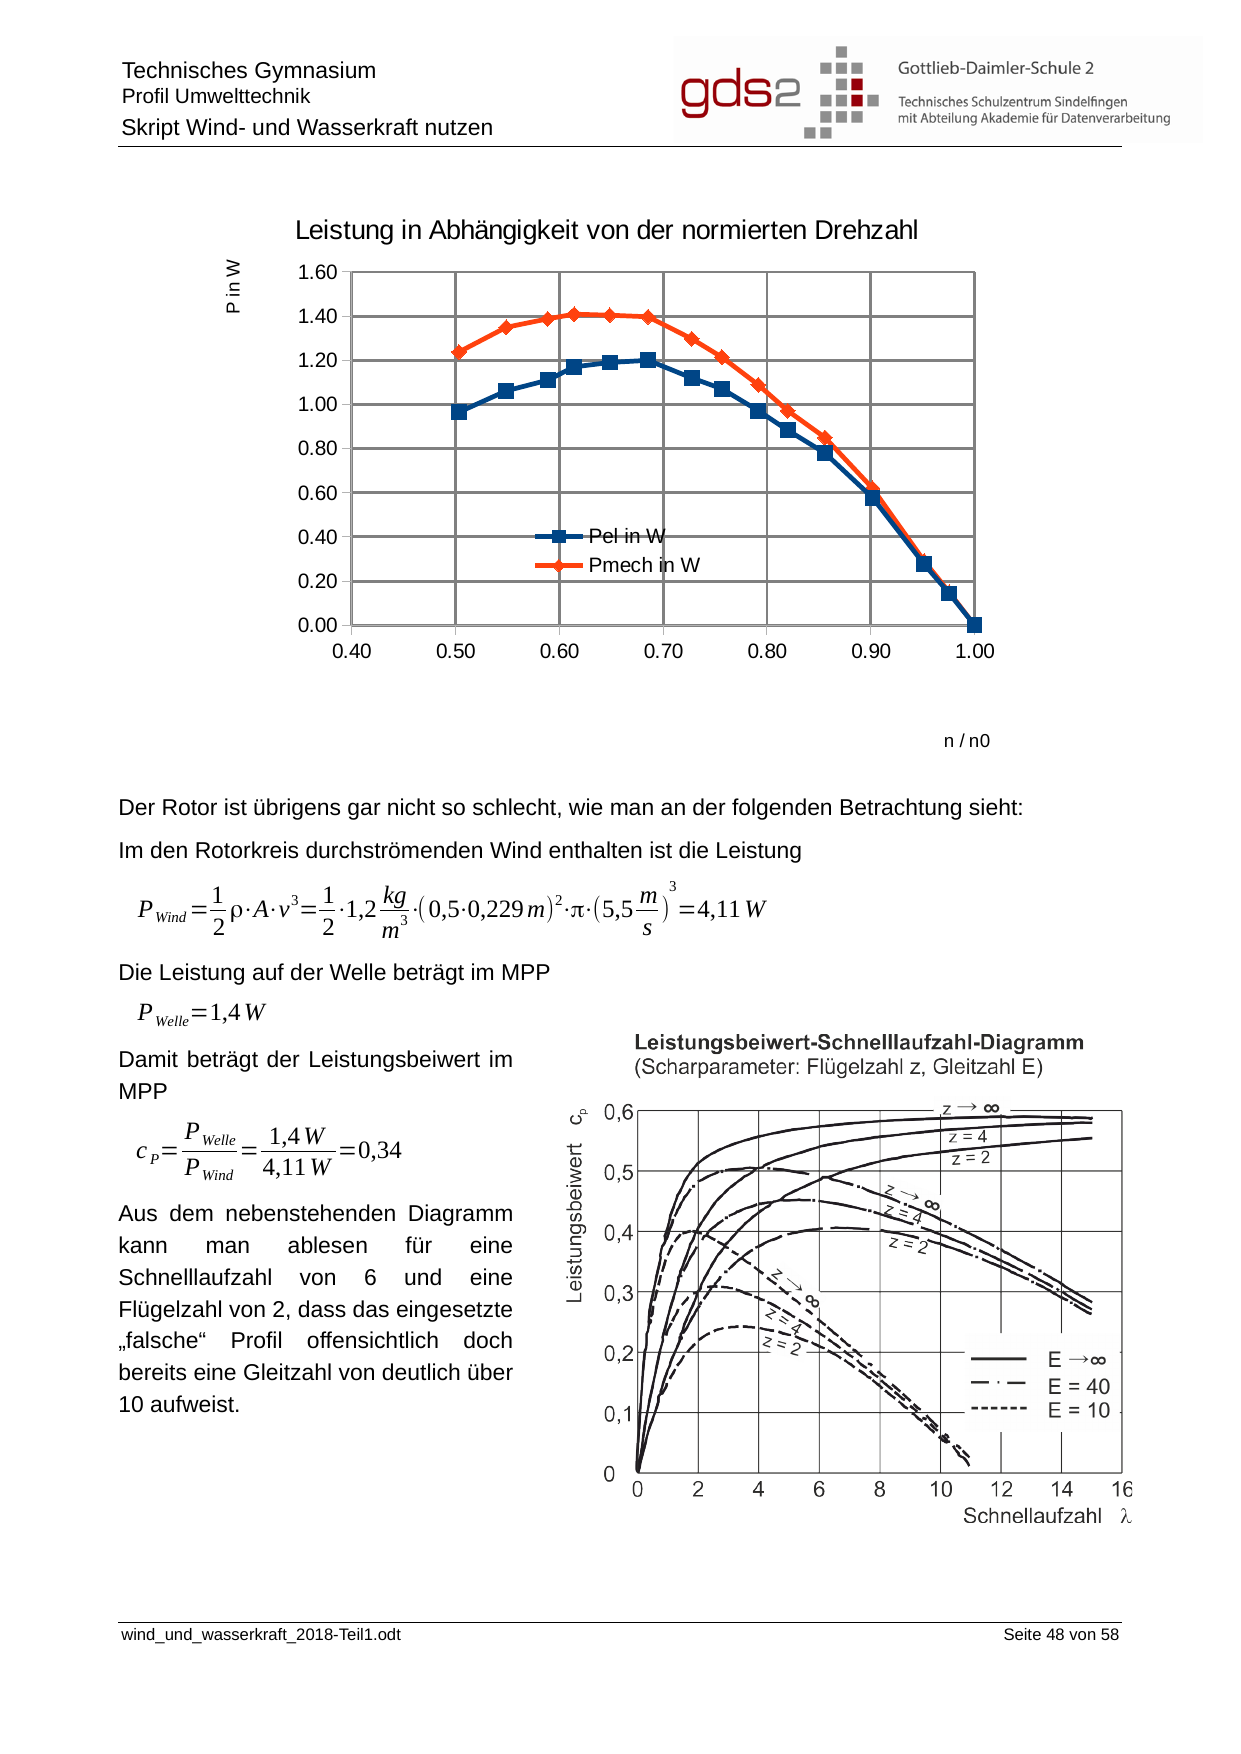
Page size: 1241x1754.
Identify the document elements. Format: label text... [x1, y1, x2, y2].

text Aus dem nebenstehenden Diagramm kann man ablesen für eine Schnelllaufzahl von 6 und eine Flügelzahl von 2, dass das eingesetzte „falsche“ Profil offensichtlich doch bereits eine Gleitzahl von deutlich über 10 aufweist. [118, 1196, 566, 1419]
text Damit beträgt der Leistungsbeiwert im MPP [118, 1042, 566, 1106]
picture [673, 36, 1204, 143]
text Im den Rotorkreis durchströmenden Wind enthalten ist die Leistung [118, 833, 1122, 865]
text Der Rotor ist übrigens gar nicht so schlecht, wie man an der folgenden Betrachtung sieht: [118, 175, 1122, 822]
text Die Leistung auf der Welle beträgt im MPP [118, 955, 1122, 987]
picture [566, 1034, 1133, 1523]
